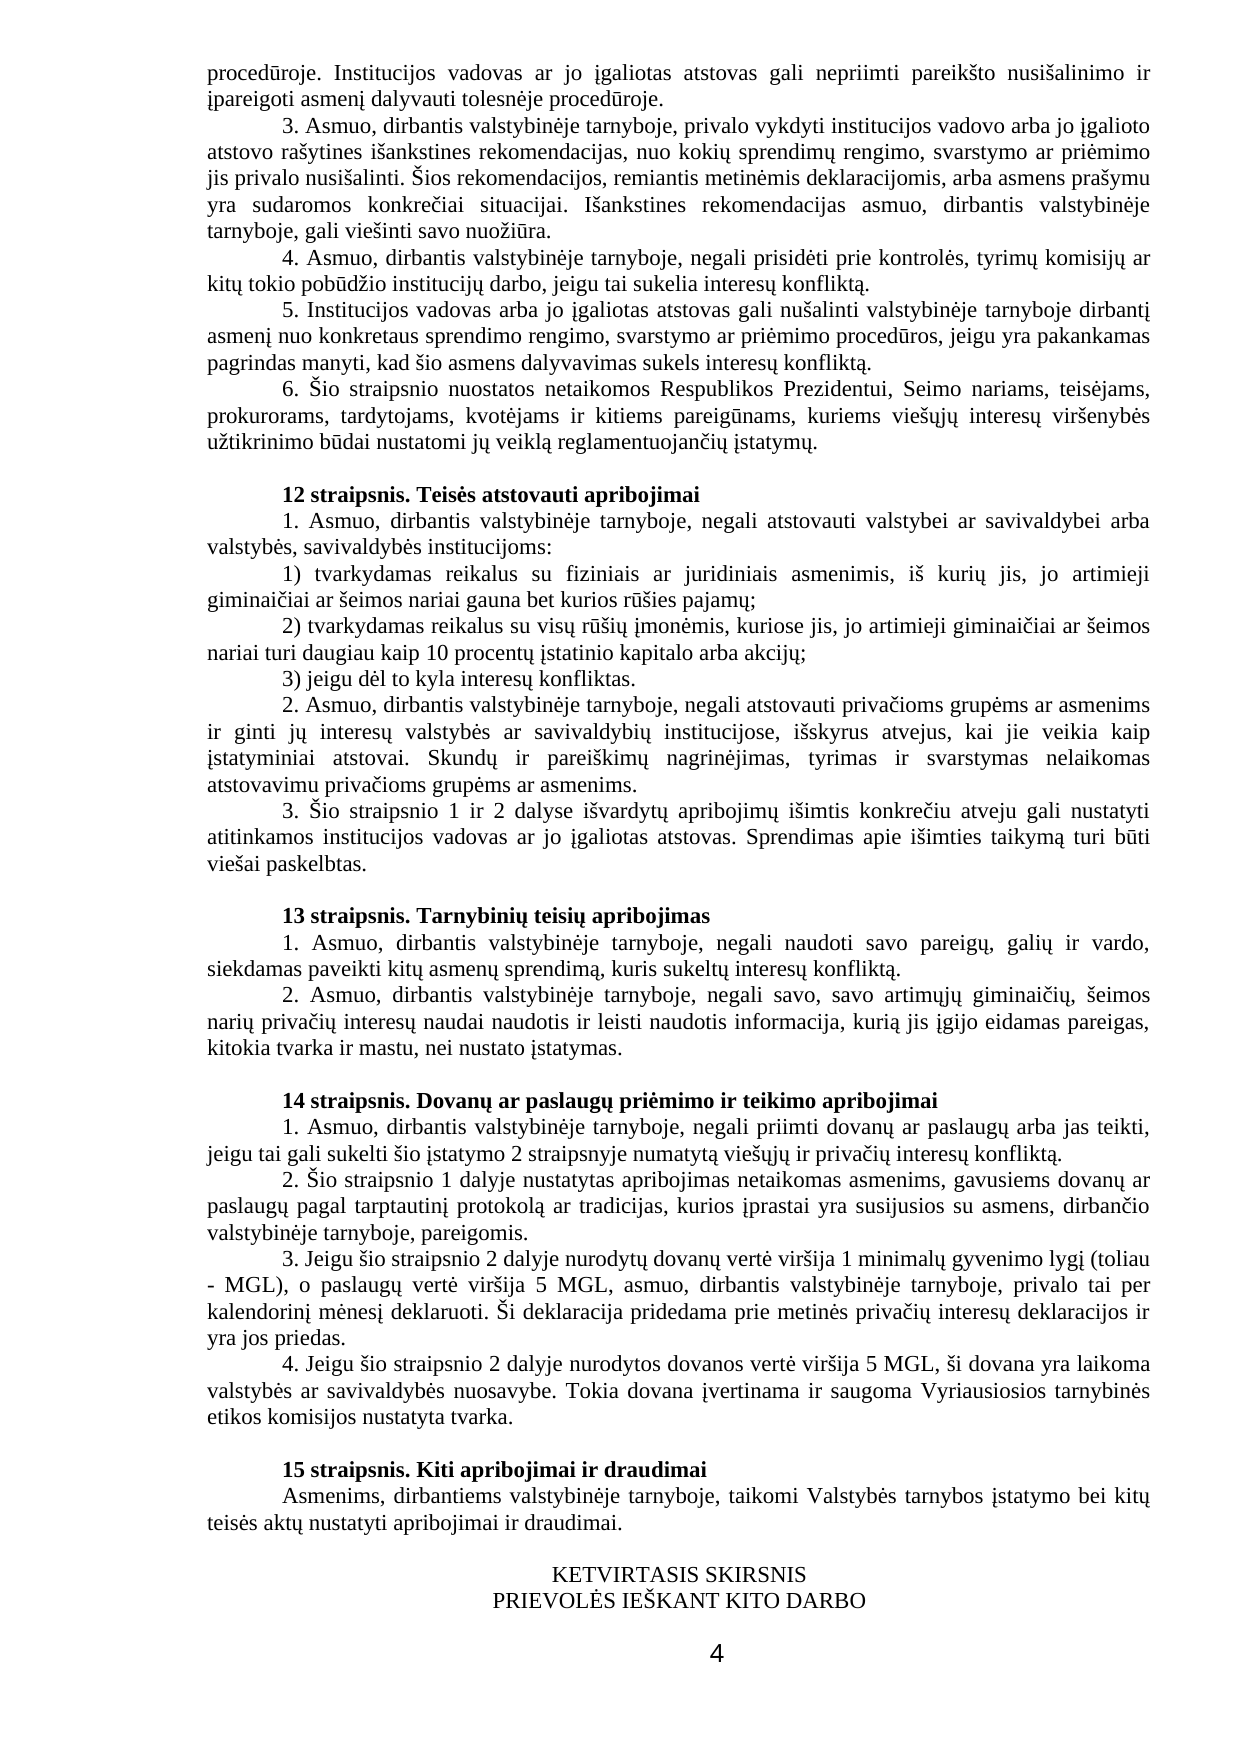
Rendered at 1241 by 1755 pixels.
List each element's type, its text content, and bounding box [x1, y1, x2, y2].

text 15 straipsnis. Kiti apribojimai ir draudimai [207, 1456, 1152, 1482]
text 2) tvarkydamas reikalus su visų rūšių įmonėmis, kuriose jis, jo artimieji giminaičiai ar šeimos nariai turi daugiau kaip 10 procentų įstatinio kapitalo arba akcijų; [207, 612, 1152, 665]
text procedūroje. Institucijos vadovas ar jo įgaliotas atstovas gali nepriimti pareikšto nusišalinimo ir įpareigoti asmenį dalyvauti tolesnėje procedūroje. [207, 59, 1152, 112]
text 4. Asmuo, dirbantis valstybinėje tarnyboje, negali prisidėti prie kontrolės, tyrimų komisijų ar kitų tokio pobūdžio institucijų darbo, jeigu tai sukelia interesų konfliktą. [207, 243, 1152, 296]
text KETVIRTASIS SKIRSNIS [207, 1561, 1152, 1588]
text 5. Institucijos vadovas arba jo įgaliotas atstovas gali nušalinti valstybinėje tarnyboje dirbantį asmenį nuo konkretaus sprendimo rengimo, svarstymo ar priėmimo procedūros, jeigu yra pakankamas pagrindas manyti, kad šio asmens dalyvavimas sukels interesų konfliktą. [207, 296, 1152, 375]
text Asmenims, dirbantiems valstybinėje tarnyboje, taikomi Valstybės tarnybos įstatymo bei kitų teisės aktų nustatyti apribojimai ir draudimai. [207, 1482, 1152, 1535]
text 1. Asmuo, dirbantis valstybinėje tarnyboje, negali priimti dovanų ar paslaugų arba jas teikti, jeigu tai gali sukelti šio įstatymo 2 straipsnyje numatytą viešųjų ir privačių interesų konfliktą. [207, 1113, 1152, 1166]
text 2. Asmuo, dirbantis valstybinėje tarnyboje, negali atstovauti privačioms grupėms ar asmenims ir ginti jų interesų valstybės ar savivaldybių institucijose, išskyrus atvejus, kai jie veikia kaip įstatyminiai atstovai. Skundų ir pareiškimų nagrinėjimas, tyrimas ir svarstymas nelaikomas atstovavimu privačioms grupėms ar asmenims. [207, 692, 1152, 797]
text 2. Asmuo, dirbantis valstybinėje tarnyboje, negali savo, savo artimųjų giminaičių, šeimos narių privačių interesų naudai naudotis ir leisti naudotis informacija, kurią jis įgijo eidamas pareigas, kitokia tvarka ir mastu, nei nustato įstatymas. [207, 981, 1152, 1061]
text PRIEVOLĖS IEŠKANT KITO DARBO [207, 1588, 1152, 1614]
text 1. Asmuo, dirbantis valstybinėje tarnyboje, negali naudoti savo pareigų, galių ir vardo, siekdamas paveikti kitų asmenų sprendimą, kuris sukeltų interesų konfliktą. [207, 929, 1152, 981]
text 3. Šio straipsnio 1 ir 2 dalyse išvardytų apribojimų išimtis konkrečiu atveju gali nustatyti atitinkamos institucijos vadovas ar jo įgaliotas atstovas. Sprendimas apie išimties taikymą turi būti viešai paskelbtas. [207, 797, 1152, 876]
text 12 straipsnis. Teisės atstovauti apribojimai [207, 481, 1152, 507]
text 14 straipsnis. Dovanų ar paslaugų priėmimo ir teikimo apribojimai [207, 1087, 1152, 1113]
text 3. Jeigu šio straipsnio 2 dalyje nurodytų dovanų vertė viršija 1 minimalų gyvenimo lygį (toliau - MGL), o paslaugų vertė viršija 5 MGL, asmuo, dirbantis valstybinėje tarnyboje, privalo tai per kalendorinį mėnesį deklaruoti. Ši deklaracija pridedama prie metinės privačių interesų deklaracijos ir yra jos priedas. [207, 1245, 1152, 1350]
text 4. Jeigu šio straipsnio 2 dalyje nurodytos dovanos vertė viršija 5 MGL, ši dovana yra laikoma valstybės ar savivaldybės nuosavybe. Tokia dovana įvertinama ir saugoma Vyriausiosios tarnybinės etikos komisijos nustatyta tvarka. [207, 1350, 1152, 1429]
text 1. Asmuo, dirbantis valstybinėje tarnyboje, negali atstovauti valstybei ar savivaldybei arba valstybės, savivaldybės institucijoms: [207, 507, 1152, 560]
text 13 straipsnis. Tarnybinių teisių apribojimas [207, 902, 1152, 929]
text 3. Asmuo, dirbantis valstybinėje tarnyboje, privalo vykdyti institucijos vadovo arba jo įgalioto atstovo rašytines išankstines rekomendacijas, nuo kokių sprendimų rengimo, svarstymo ar priėmimo jis privalo nusišalinti. Šios rekomendacijos, remiantis metinėmis deklaracijomis, arba asmens prašymu yra sudaromos konkrečiai situacijai. Išankstines rekomendacijas asmuo, dirbantis valstybinėje tarnyboje, gali viešinti savo nuožiūra. [207, 112, 1152, 243]
text 6. Šio straipsnio nuostatos netaikomos Respublikos Prezidentui, Seimo nariams, teisėjams, prokurorams, tardytojams, kvotėjams ir kitiems pareigūnams, kuriems viešųjų interesų viršenybės užtikrinimo būdai nustatomi jų veiklą reglamentuojančių įstatymų. [207, 375, 1152, 454]
text 3) jeigu dėl to kyla interesų konfliktas. [207, 665, 1152, 692]
text 1) tvarkydamas reikalus su fiziniais ar juridiniais asmenimis, iš kurių jis, jo artimieji giminaičiai ar šeimos nariai gauna bet kurios rūšies pajamų; [207, 560, 1152, 612]
text 2. Šio straipsnio 1 dalyje nustatytas apribojimas netaikomas asmenims, gavusiems dovanų ar paslaugų pagal tarptautinį protokolą ar tradicijas, kurios įprastai yra susijusios su asmens, dirbančio valstybinėje tarnyboje, pareigomis. [207, 1166, 1152, 1245]
